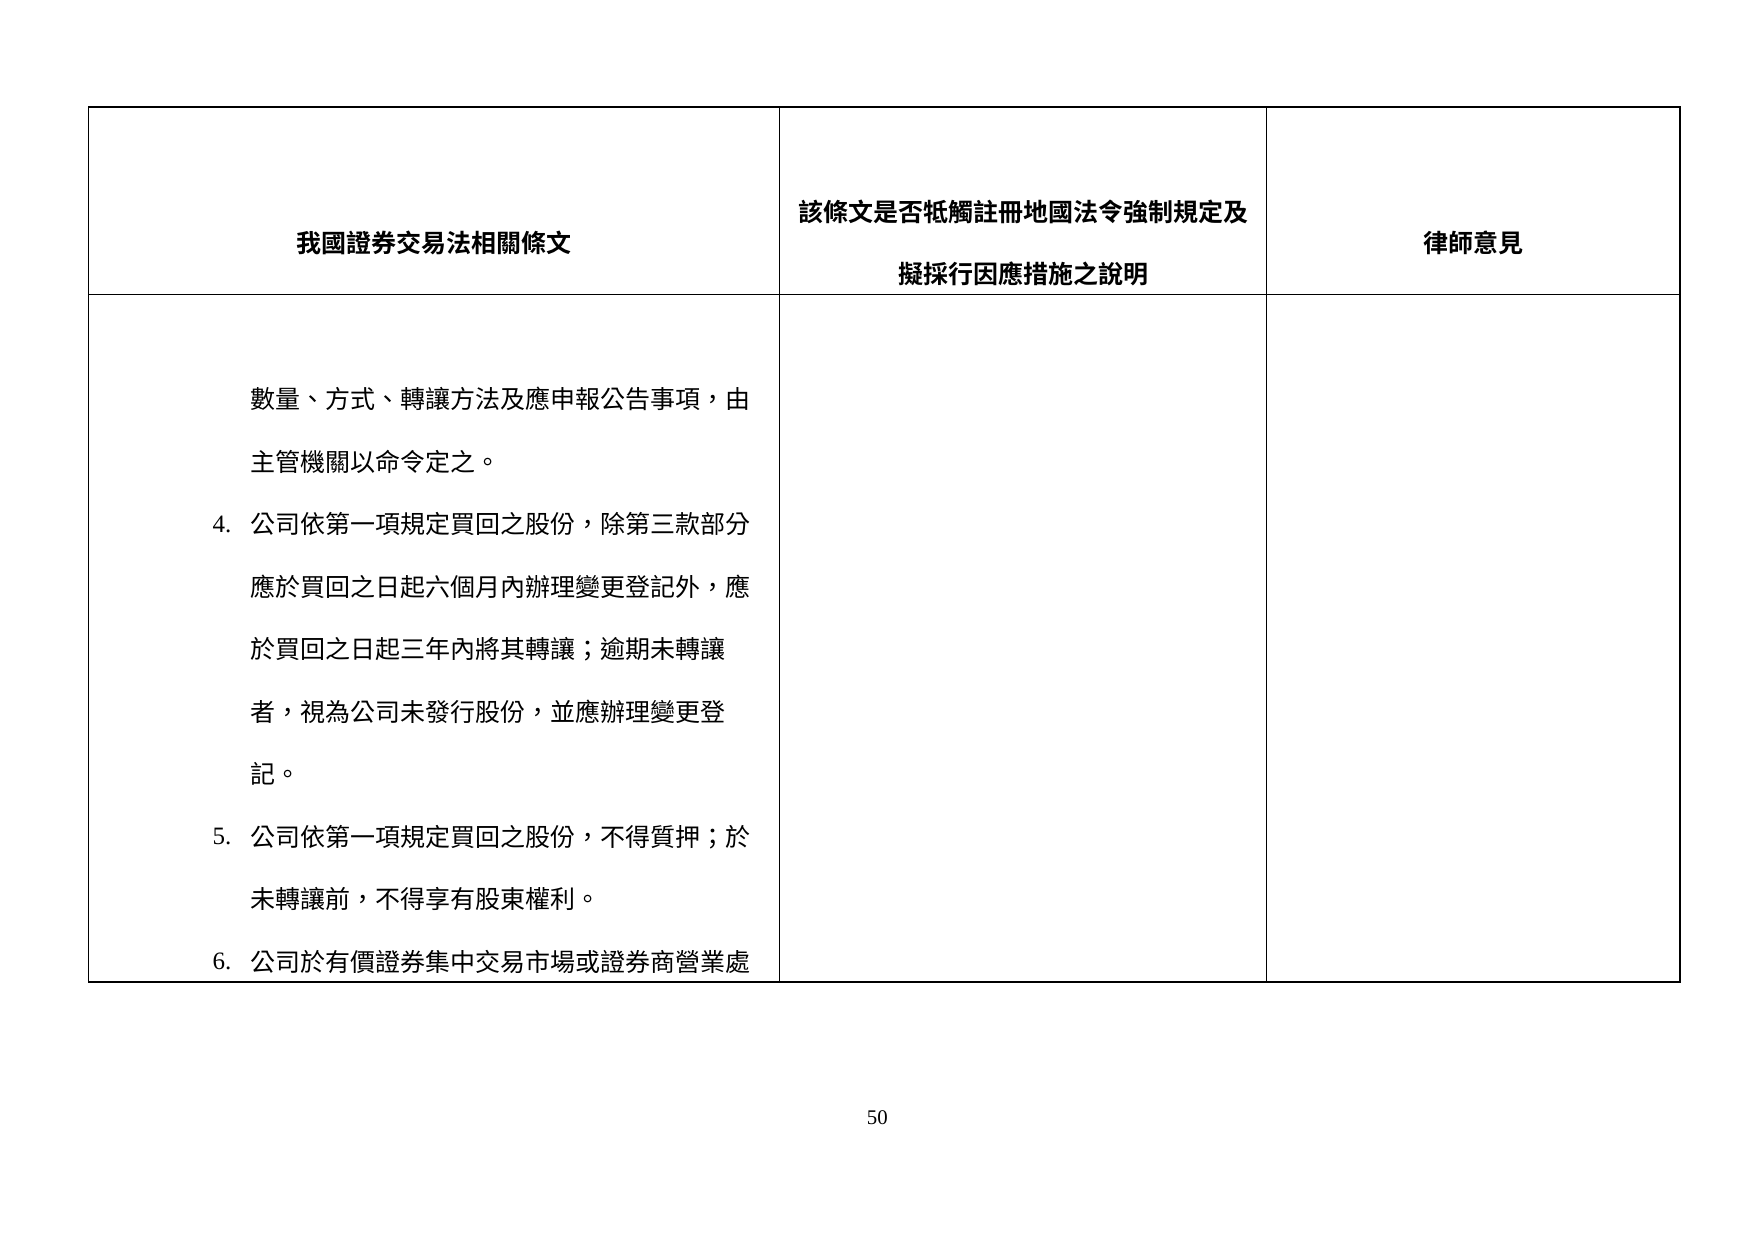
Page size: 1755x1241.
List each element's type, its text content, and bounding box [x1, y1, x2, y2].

table_header 律師意見 [1267, 108, 1679, 294]
table_header 該條文是否牴觸註冊地國法令強制規定及擬採行因應措施之說明 [780, 108, 1266, 294]
table_cell 數量、方式、轉讓方法及應申報公告事項，由主管機關以命令定之。 公司依第一項規定買回之股份，除第三款部分應於買回之日起六個月內辦理變更登記外，應於買回之日起三年內將其轉讓；逾期未轉讓者，視為公司未發行股份，並應辦理變更登記。 公司依第一項規定買回之股份，不得質押；於未轉讓前，不得享有股東權利。 公司於有價證券集中交易市場或證券商營業處 [89, 295, 779, 981]
table_cell [780, 295, 1266, 981]
table_header 我國證券交易法相關條文 [89, 108, 779, 294]
table_cell [1267, 295, 1679, 981]
